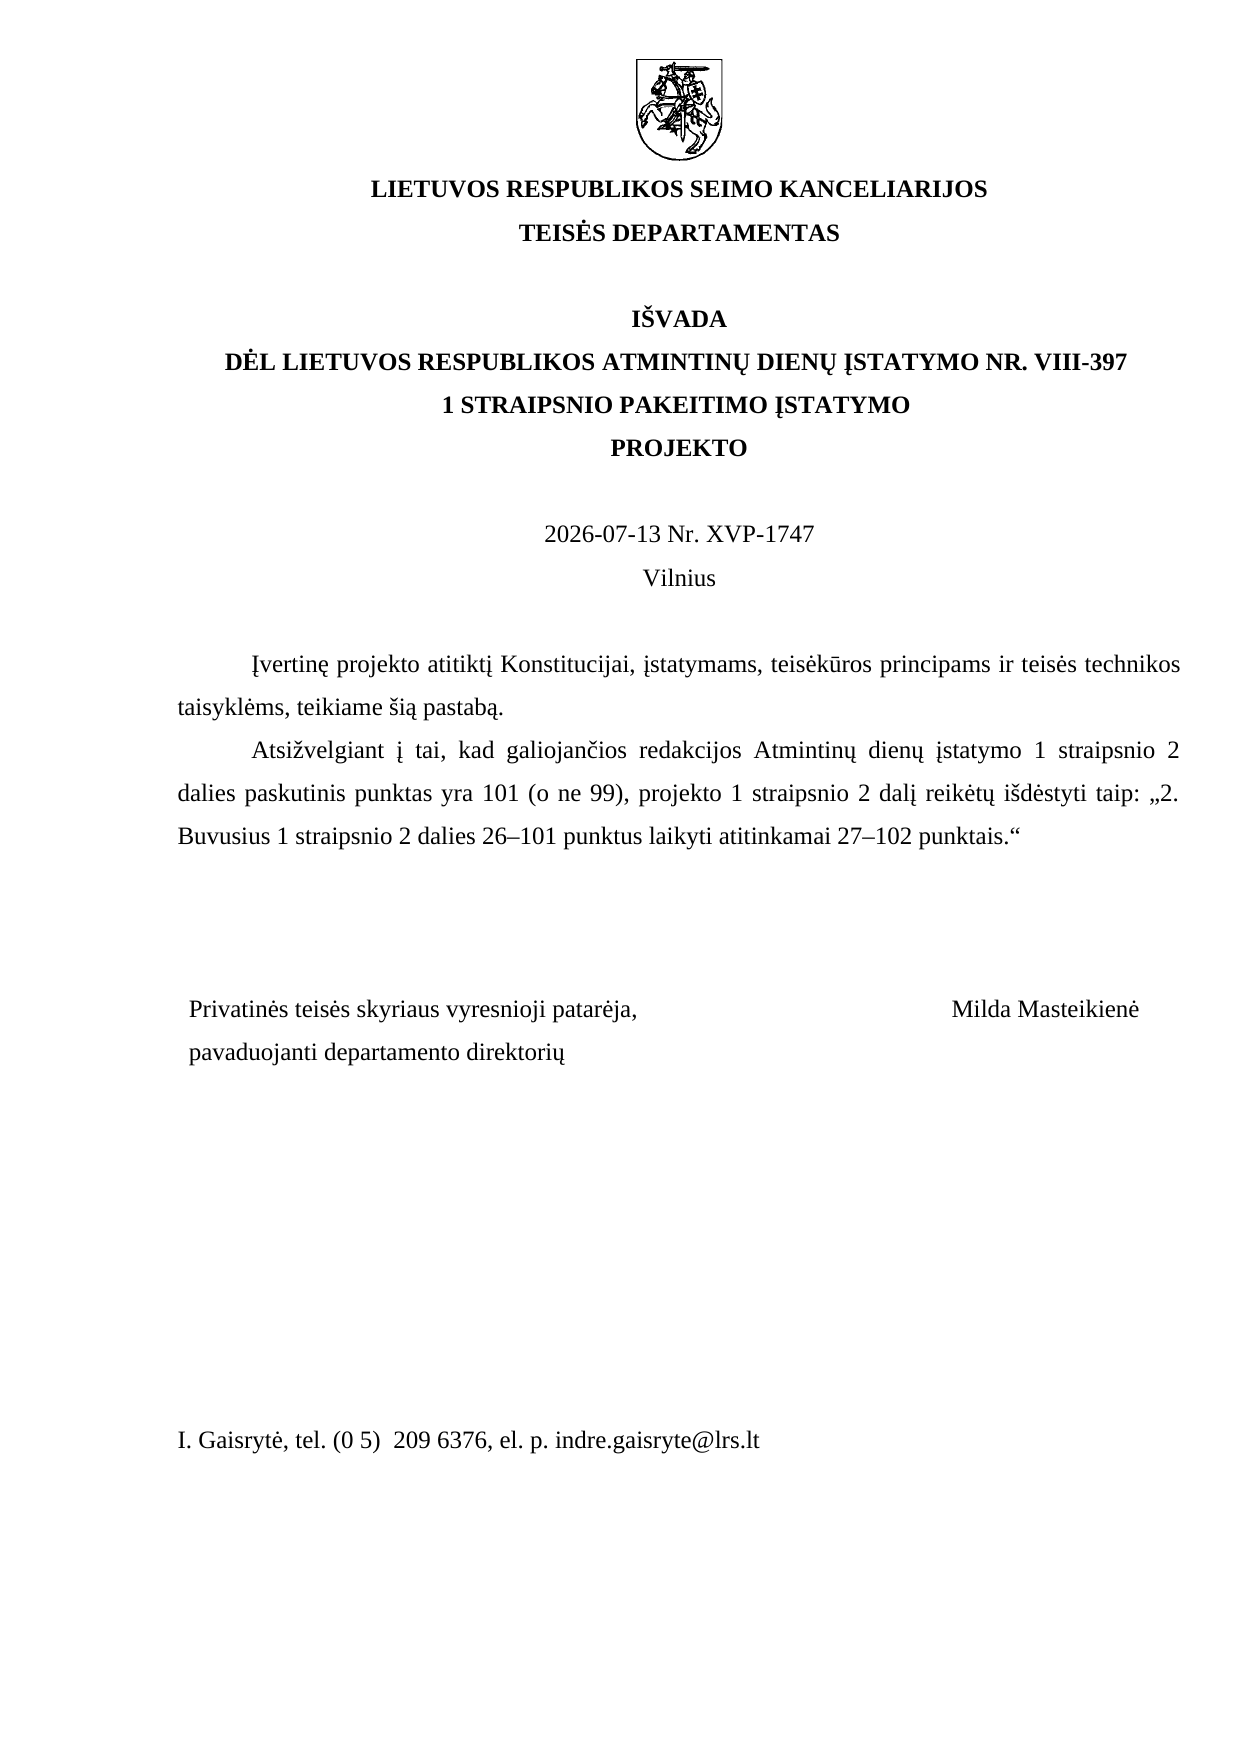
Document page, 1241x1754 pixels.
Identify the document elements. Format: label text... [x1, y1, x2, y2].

text LIETUVOS RESPUBLIKOS SEIMO KANCELIARIJOS [177, 174, 1181, 203]
subtitle TEISĖS DEPARTAMENTAS [177, 218, 1181, 246]
text I. Gaisrytė, tel. (0 5) 209 6376, el. p. indre.gaisryte@lrs.lt [177, 1425, 1181, 1454]
text Vilnius [177, 563, 1181, 591]
text 1 STRAIPSNIO PAKEITIMO Įstatymo [177, 390, 1181, 419]
text IŠVADA [177, 304, 1181, 333]
table_header Privatinės teisės skyriaus vyresnioji patarėja, pavaduojanti departamento direktorių [177, 994, 664, 1080]
text 2026-07-13 Nr. XVP-1747 [177, 519, 1181, 548]
text DĖL LIETUVOS RESPUBLIKOS ATMINTINŲ DIENŲ ĮSTATYMO NR. VIII-397 [177, 347, 1181, 376]
text Atsižvelgiant į tai, kad galiojančios redakcijos Atmintinų dienų įstatymo 1 straipsnio 2 dalies paskutinis punktas yra 101 (o ne 99), projekto 1 straipsnio 2 dalį reikėtų išdėstyti taip: „2. Buvusius 1 straipsnio 2 dalies 26–101 punktus laikyti atitinkamai 27–102 punktais.“ [177, 735, 1181, 850]
text Įvertinę projekto atitiktį Konstitucijai, įstatymams, teisėkūros principams ir teisės technikos taisyklėms, teikiame šią pastabą. [177, 649, 1181, 721]
text PROJEKTO [177, 433, 1181, 462]
table_header Milda Masteikienė [664, 994, 1151, 1080]
